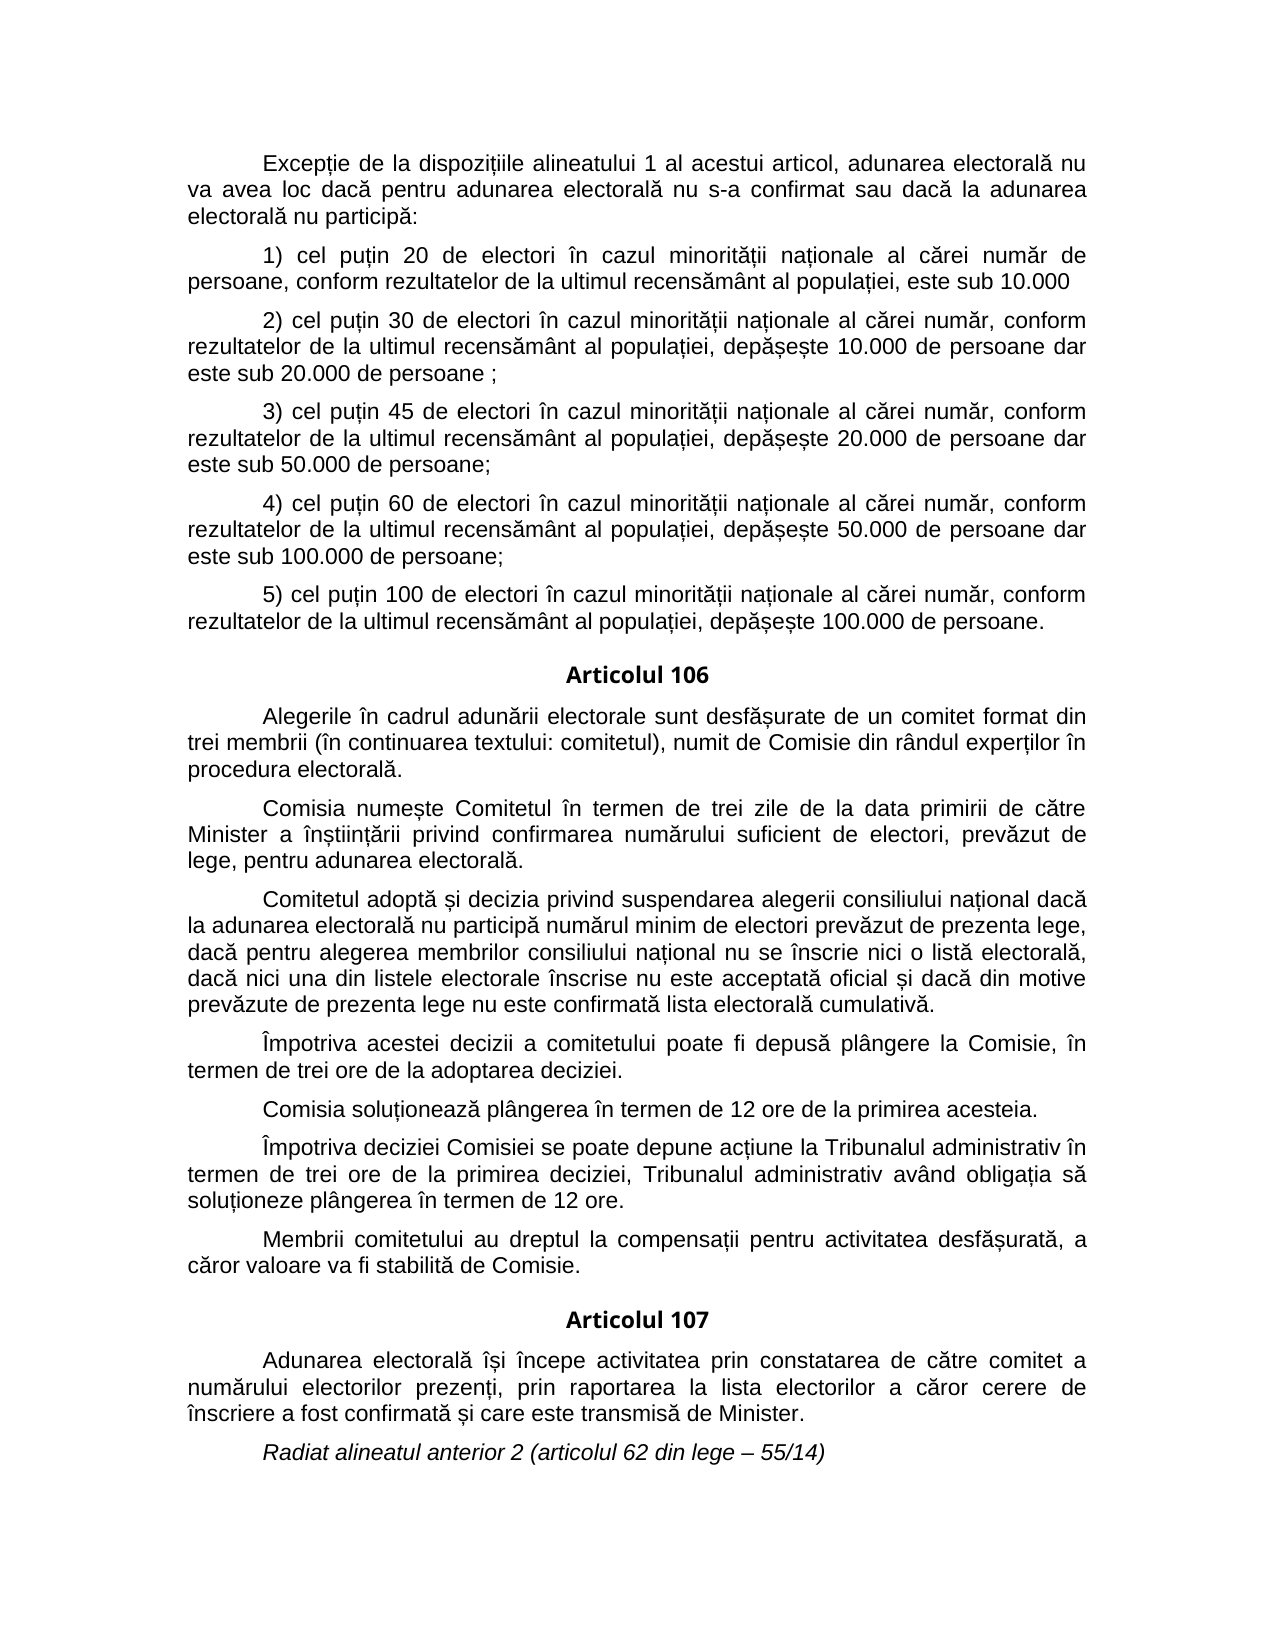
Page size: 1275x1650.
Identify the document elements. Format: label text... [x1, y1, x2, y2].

text Adunarea electorală își începe activitatea prin constatarea de către comitet a numărului electorilor prezenți, prin raportarea la lista electorilor a căror cerere de înscriere a fost confirmată și care este transmisă de Minister. [187, 1347, 1087, 1426]
text Comitetul adoptă și decizia privind suspendarea alegerii consiliului național dacă la adunarea electorală nu participă numărul minim de electori prevăzut de prezenta lege, dacă pentru alegerea membrilor consiliului național nu se înscrie nici o listă electorală, dacă nici una din listele electorale înscrise nu este acceptată oficial și dacă din motive prevăzute de prezenta lege nu este confirmată lista electorală cumulativă. [187, 886, 1087, 1018]
text 2) cel puțin 30 de electori în cazul minorității naționale al cărei număr, conform rezultatelor de la ultimul recensământ al populației, depășește 10.000 de persoane dar este sub 20.000 de persoane ; [187, 307, 1087, 386]
text Excepție de la dispozițiile alineatului 1 al acestui articol, adunarea electorală nu va avea loc dacă pentru adunarea electorală nu s-a confirmat sau dacă la adunarea electorală nu participă: [187, 150, 1087, 229]
text Comisia numește Comitetul în termen de trei zile de la data primirii de către Minister a înștiințării privind confirmarea numărului suficient de electori, prevăzut de lege, pentru adunarea electorală. [187, 794, 1087, 873]
text Radiat alineatul anterior 2 (articolul 62 din lege – 55/14) [187, 1439, 1087, 1465]
text Alegerile în cadrul adunării electorale sunt desfășurate de un comitet format din trei membrii (în continuarea textului: comitetul), numit de Comisie din rândul experților în procedura electorală. [187, 703, 1087, 782]
text 3) cel puțin 45 de electori în cazul minorității naționale al cărei număr, conform rezultatelor de la ultimul recensământ al populației, depășește 20.000 de persoane dar este sub 50.000 de persoane; [187, 398, 1087, 477]
text Comisia soluționează plângerea în termen de 12 ore de la primirea acesteia. [187, 1096, 1087, 1122]
text 4) cel puțin 60 de electori în cazul minorității naționale al cărei număr, conform rezultatelor de la ultimul recensământ al populației, depășește 50.000 de persoane dar este sub 100.000 de persoane; [187, 490, 1087, 569]
text Articolul 106 [262, 659, 1012, 690]
text 1) cel puțin 20 de electori în cazul minorității naționale al cărei număr de persoane, conform rezultatelor de la ultimul recensământ al populației, este sub 10.000 [187, 242, 1087, 294]
text Membrii comitetului au dreptul la compensații pentru activitatea desfășurată, a căror valoare va fi stabilită de Comisie. [187, 1226, 1087, 1279]
text Împotriva acestei decizii a comitetului poate fi depusă plângere la Comisie, în termen de trei ore de la adoptarea deciziei. [187, 1030, 1087, 1083]
text 5) cel puțin 100 de electori în cazul minorității naționale al cărei număr, conform rezultatelor de la ultimul recensământ al populației, depășește 100.000 de persoane. [187, 581, 1087, 634]
text Împotriva deciziei Comisiei se poate depune acțiune la Tribunalul administrativ în termen de trei ore de la primirea deciziei, Tribunalul administrativ având obligația să soluționeze plângerea în termen de 12 ore. [187, 1134, 1087, 1213]
text Articolul 107 [262, 1304, 1012, 1335]
